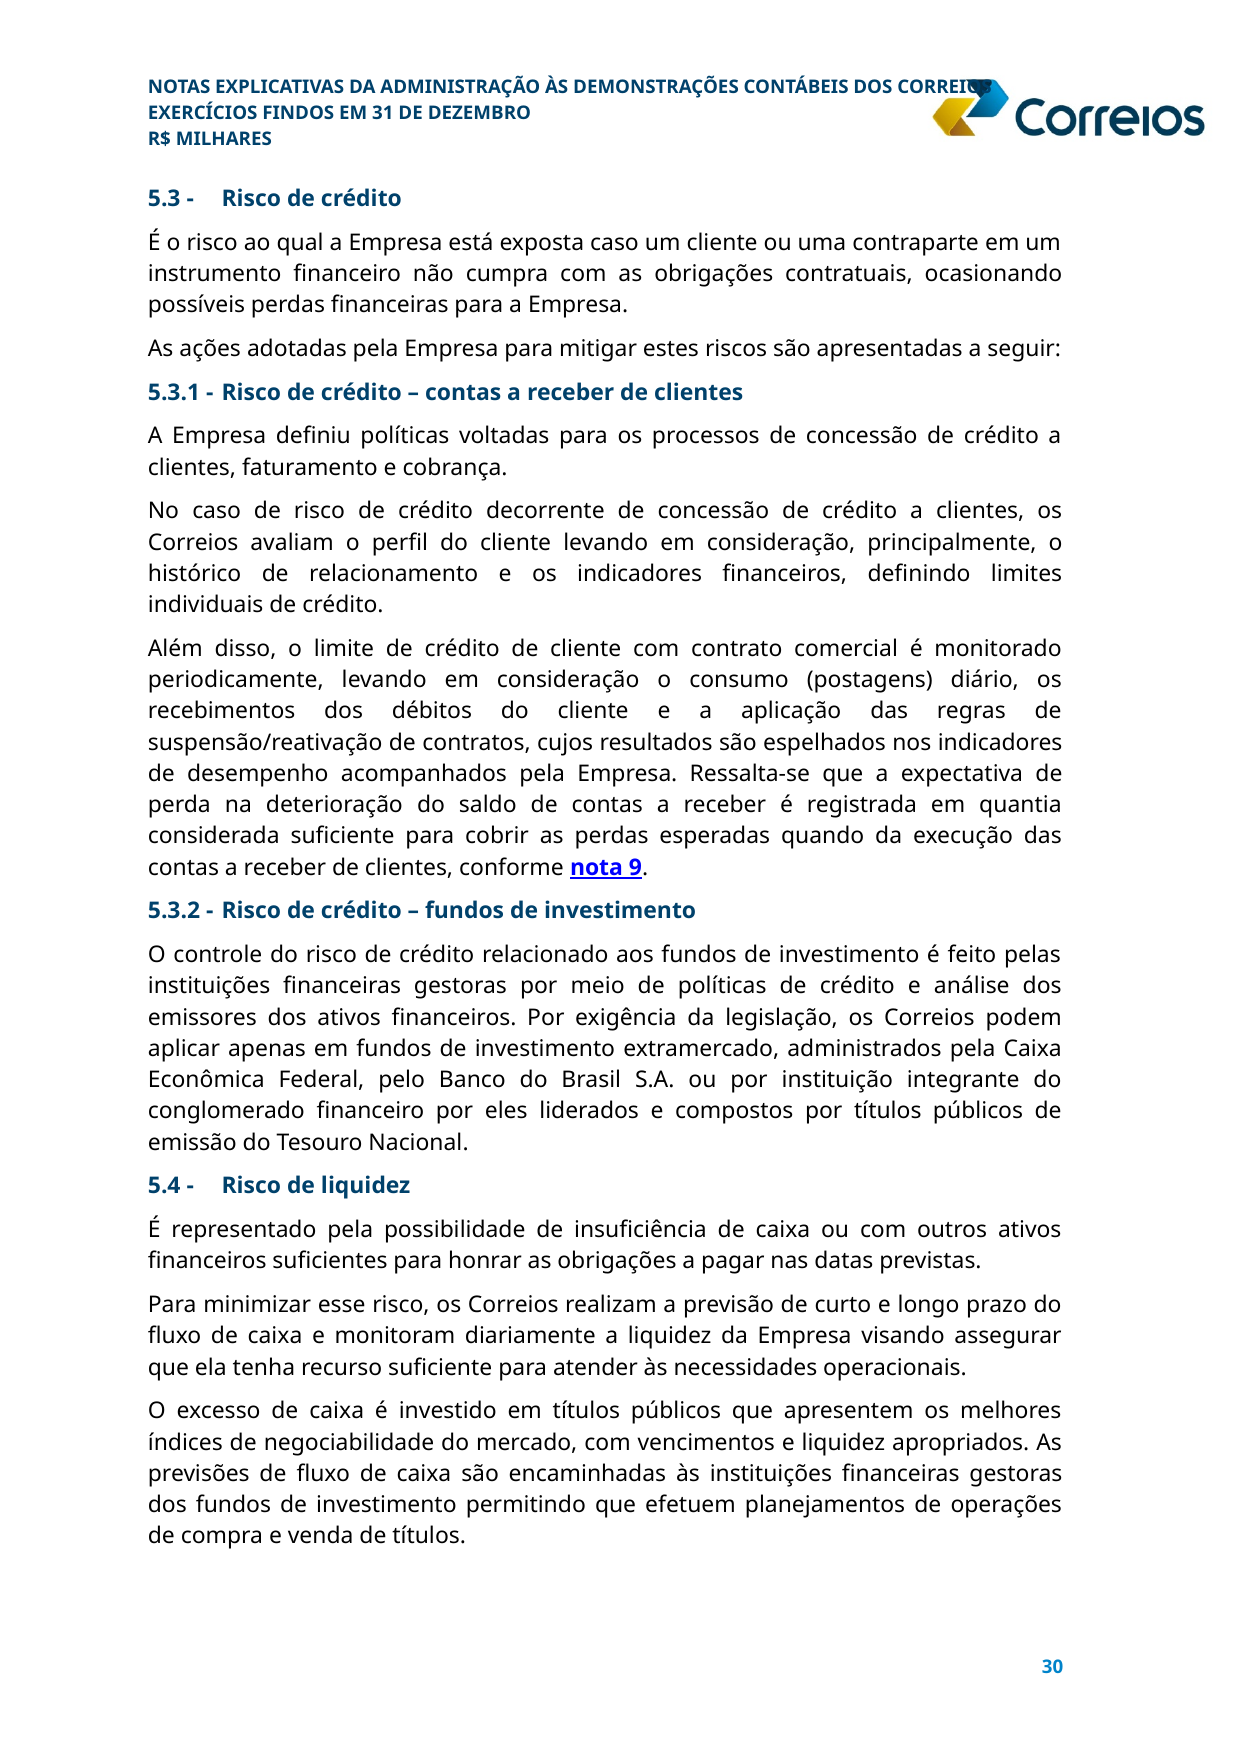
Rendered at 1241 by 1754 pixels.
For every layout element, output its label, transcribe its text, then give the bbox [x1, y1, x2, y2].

text Além disso, o limite de crédito de cliente com contrato comercial é monitorado periodicamente, levando em consideração o consumo (postagens) diário, os recebimentos dos débitos do cliente e a aplicação das regras de suspensão/reativação de contratos, cujos resultados são espelhados nos indicadores de desempenho acompanhados pela Empresa. Ressalta-se que a expectativa de perda na deterioração do saldo de contas a receber é registrada em quantia considerada suficiente para cobrir as perdas esperadas quando da execução das contas a receber de clientes, conforme nota 9. [148, 632, 1063, 882]
text As ações adotadas pela Empresa para mitigar estes riscos são apresentadas a seguir: [148, 332, 1063, 363]
text Para minimizar esse risco, os Correios realizam a previsão de curto e longo prazo do fluxo de caixa e monitoram diariamente a liquidez da Empresa visando assegurar que ela tenha recurso suficiente para atender às necessidades operacionais. [148, 1288, 1063, 1382]
text O excesso de caixa é investido em títulos públicos que apresentem os melhores índices de negociabilidade do mercado, com vencimentos e liquidez apropriados. As previsões de fluxo de caixa são encaminhadas às instituições financeiras gestoras dos fundos de investimento permitindo que efetuem planejamentos de operações de compra e venda de títulos. [148, 1394, 1063, 1550]
list Risco de crédito – fundos de investimento [148, 894, 1063, 925]
text É representado pela possibilidade de insuficiência de caixa ou com outros ativos financeiros suficientes para honrar as obrigações a pagar nas datas previstas. [148, 1213, 1063, 1275]
text A Empresa definiu políticas voltadas para os processos de concessão de crédito a clientes, faturamento e cobrança. [148, 419, 1063, 482]
text É o risco ao qual a Empresa está exposta caso um cliente ou uma contraparte em um instrumento financeiro não cumpra com as obrigações contratuais, ocasionando possíveis perdas financeiras para a Empresa. [148, 225, 1063, 319]
list Risco de crédito – contas a receber de clientes [148, 375, 1063, 407]
list Risco de liquidez [148, 1169, 1063, 1200]
text No caso de risco de crédito decorrente de concessão de crédito a clientes, os Correios avaliam o perfil do cliente levando em consideração, principalmente, o histórico de relacionamento e os indicadores financeiros, definindo limites individuais de crédito. [148, 494, 1063, 619]
list Risco de crédito [148, 182, 1063, 213]
text O controle do risco de crédito relacionado aos fundos de investimento é feito pelas instituições financeiras gestoras por meio de políticas de crédito e análise dos emissores dos ativos financeiros. Por exigência da legislação, os Correios podem aplicar apenas em fundos de investimento extramercado, administrados pela Caixa Econômica Federal, pelo Banco do Brasil S.A. ou por instituição integrante do conglomerado financeiro por eles liderados e compostos por títulos públicos de emissão do Tesouro Nacional. [148, 938, 1063, 1157]
